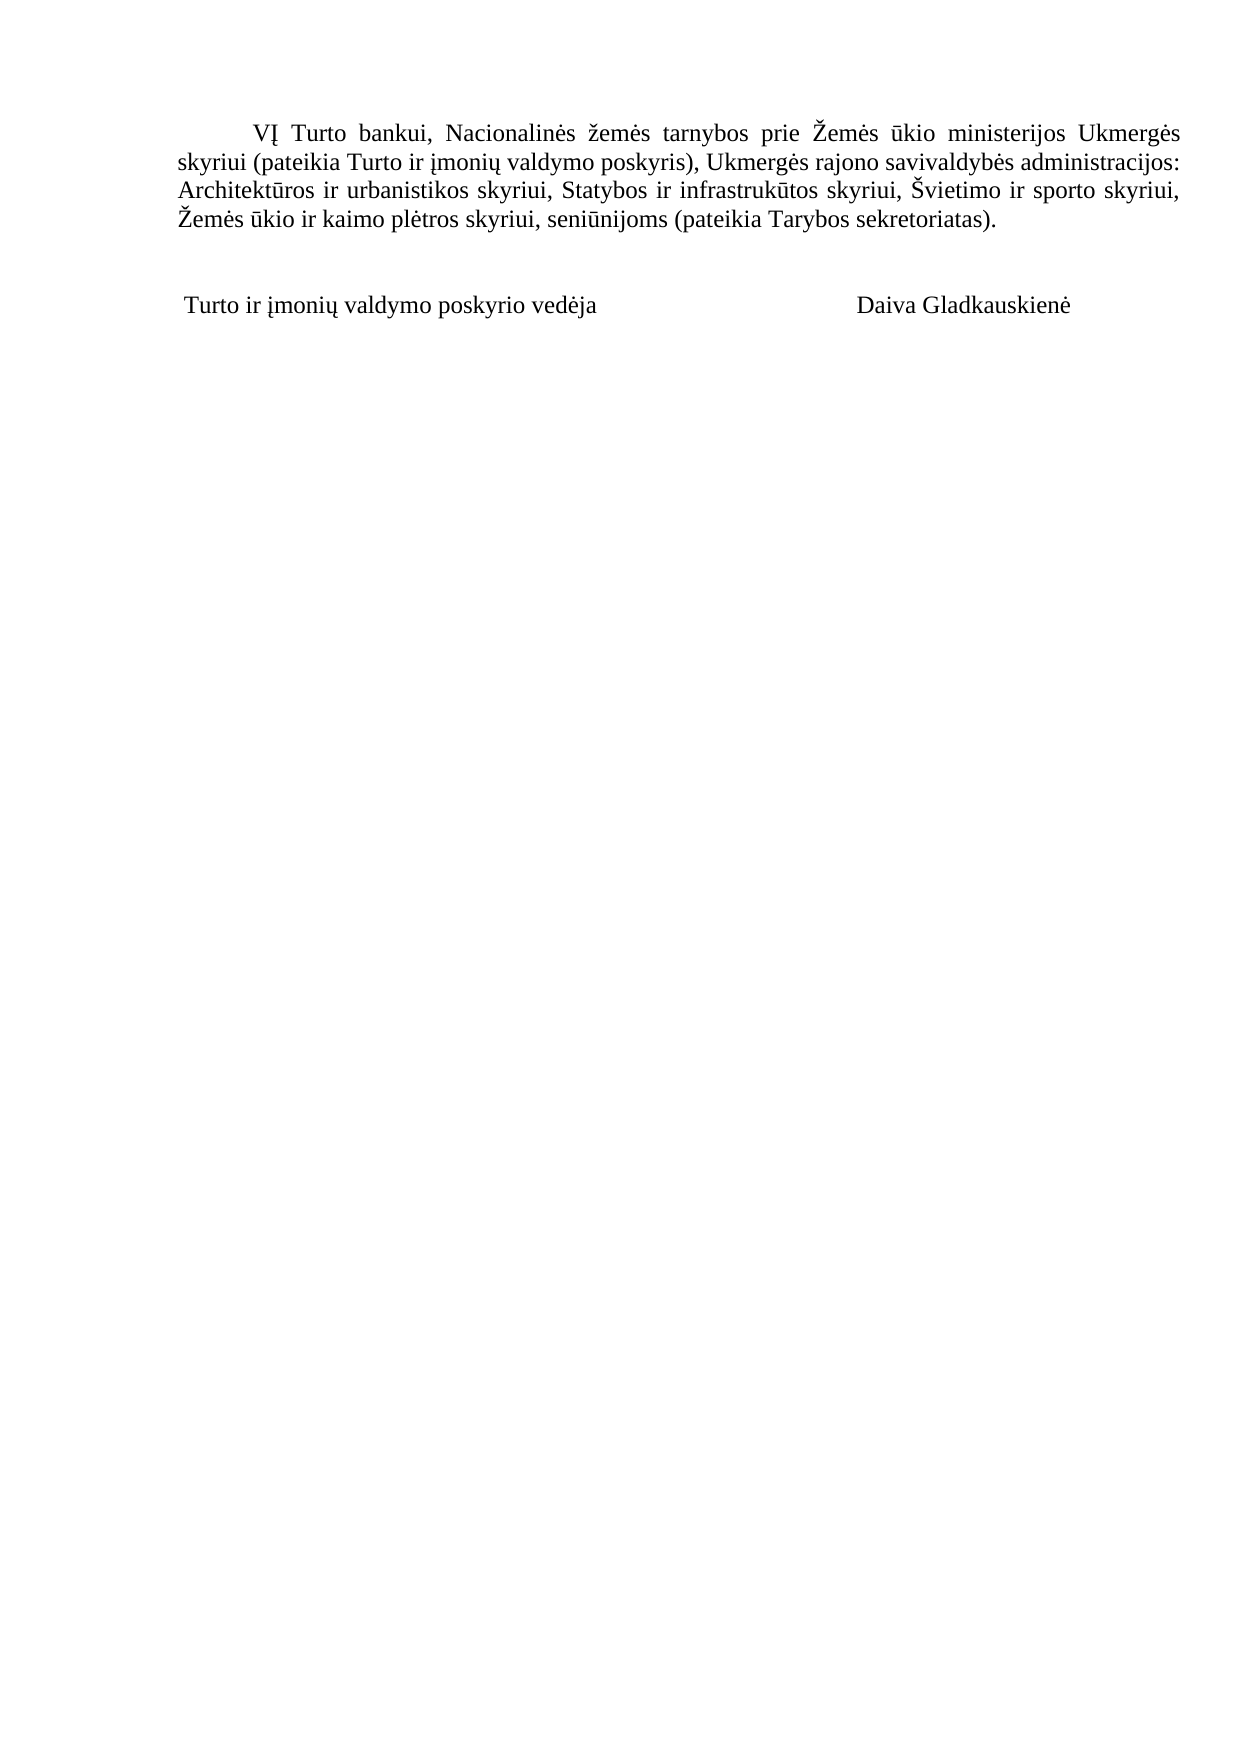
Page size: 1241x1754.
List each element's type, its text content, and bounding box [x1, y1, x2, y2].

text Turto ir įmonių valdymo poskyrio vedėja Daiva Gladkauskienė [177, 291, 1181, 319]
text VĮ Turto bankui, Nacionalinės žemės tarnybos prie Žemės ūkio ministerijos Ukmergės skyriui (pateikia Turto ir įmonių valdymo poskyris), Ukmergės rajono savivaldybės administracijos: Architektūros ir urbanistikos skyriui, Statybos ir infrastrukūtos skyriui, Švietimo ir sporto skyriui, Žemės ūkio ir kaimo plėtros skyriui, seniūnijoms (pateikia Tarybos sekretoriatas). [177, 118, 1181, 233]
